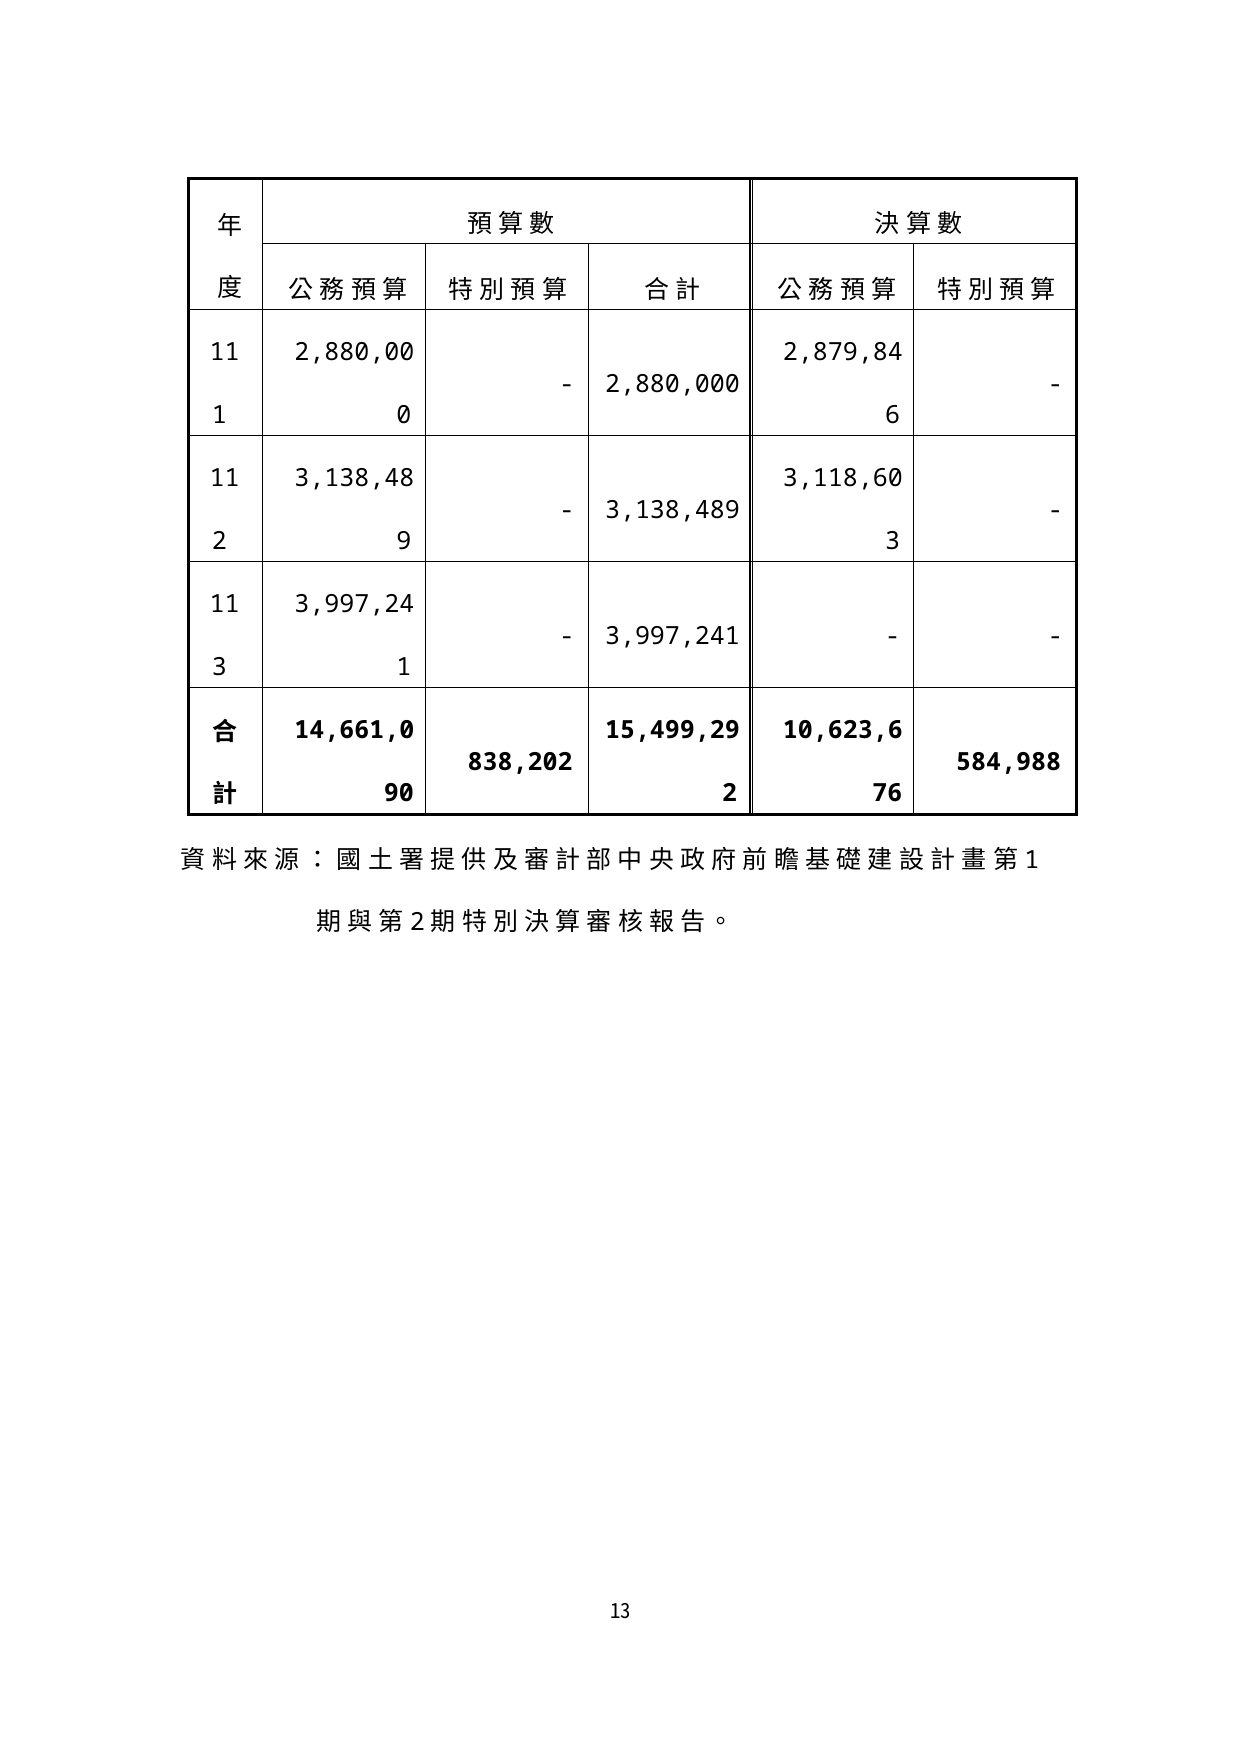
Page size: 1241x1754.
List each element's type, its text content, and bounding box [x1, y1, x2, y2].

table_cell - [914, 436, 1075, 561]
table_cell 2,880,000 [589, 310, 749, 434]
table_header 年度 [190, 180, 262, 308]
table_cell 合計 [190, 688, 262, 813]
table_cell 111 [190, 310, 262, 434]
table_cell 合計 [589, 244, 749, 308]
table_cell 15,499,292 [589, 688, 749, 813]
table_cell - [914, 562, 1075, 687]
table_cell - [426, 436, 588, 561]
table_cell 838,202 [426, 688, 588, 813]
table_cell - [426, 562, 588, 687]
table_cell 3,138,489 [589, 436, 749, 561]
table_cell 公務預算 [263, 244, 425, 308]
table_cell - [426, 310, 588, 434]
table_header 預算數 [263, 180, 749, 243]
table_cell 584,988 [914, 688, 1075, 813]
table_cell 特別預算 [914, 244, 1075, 308]
table_header 決算數 [753, 180, 1075, 243]
table_cell 特別預算 [426, 244, 588, 308]
table_cell 10,623,676 [753, 688, 913, 813]
text 資料來源：國土署提供及審計部中央政府前瞻基礎建設計畫第1期與第2期特別決算審核報告。 [177, 816, 1063, 941]
table_cell 3,997,241 [263, 562, 425, 687]
table_cell 3,138,489 [263, 436, 425, 561]
table_cell 3,997,241 [589, 562, 749, 687]
table_cell 3,118,603 [753, 436, 913, 561]
table_cell 113 [190, 562, 262, 687]
table_cell - [914, 310, 1075, 434]
table_cell 112 [190, 436, 262, 561]
table_cell - [753, 562, 913, 687]
table_cell 2,880,000 [263, 310, 425, 434]
table_cell 14,661,090 [263, 688, 425, 813]
table_cell 2,879,846 [753, 310, 913, 434]
table_cell 公務預算 [753, 244, 913, 308]
